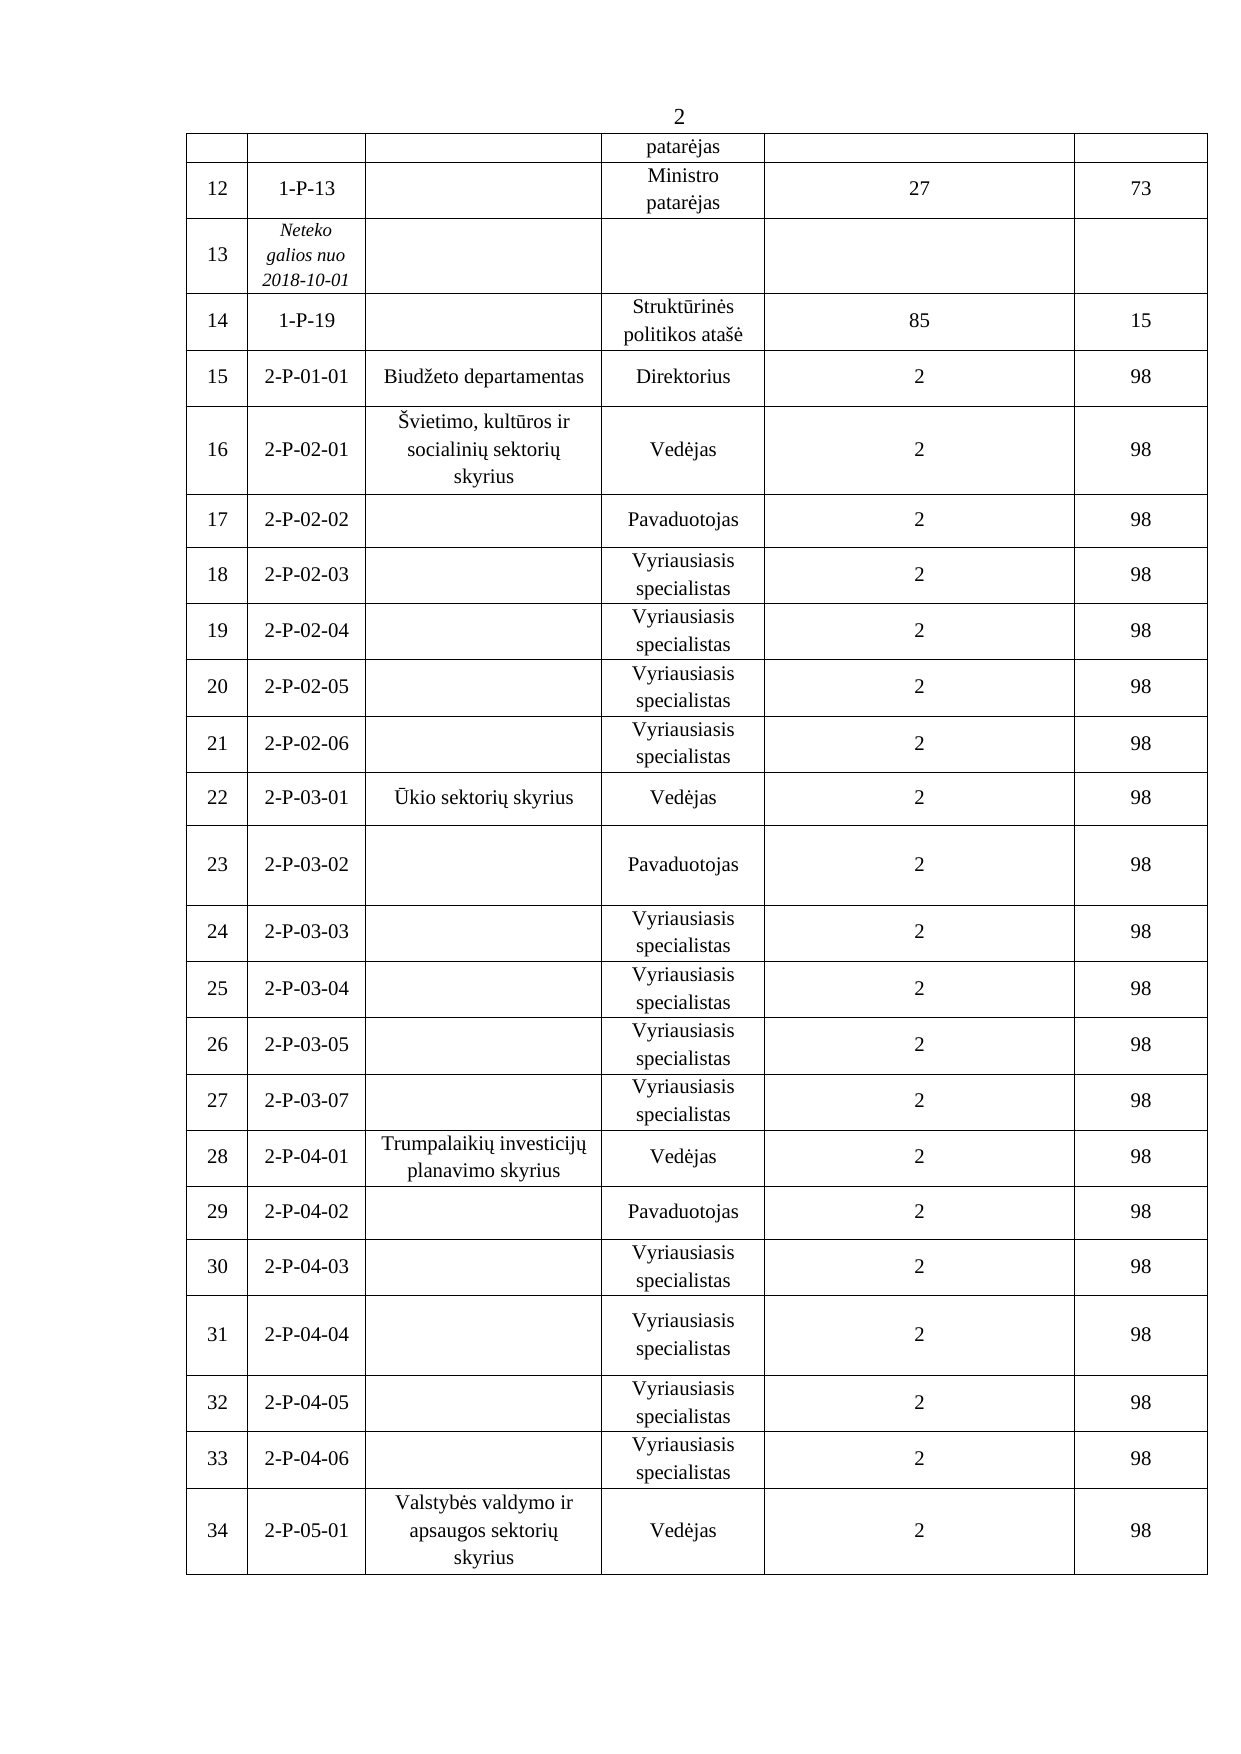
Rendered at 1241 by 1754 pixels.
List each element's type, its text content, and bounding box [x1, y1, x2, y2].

table_cell 2-P-02-06 [248, 717, 365, 772]
table_cell 2-P-03-02 [248, 826, 365, 905]
table_cell 2-P-04-01 [248, 1131, 365, 1186]
table_cell [602, 219, 764, 293]
table_cell 2 [765, 351, 1074, 406]
table_cell 31 [187, 1296, 247, 1375]
table_cell 18 [187, 548, 247, 603]
table_cell Trumpalaikių investicijų planavimo skyrius [366, 1131, 601, 1186]
table_cell [366, 826, 601, 905]
table_cell 98 [1075, 962, 1207, 1017]
table_cell [366, 163, 601, 218]
table_cell [366, 1432, 601, 1487]
table_cell 2 [765, 1075, 1074, 1130]
table_cell Biudžeto departamentas [366, 351, 601, 406]
table_cell Neteko galios nuo 2018-10-01 [248, 219, 365, 293]
table_cell 98 [1075, 1187, 1207, 1239]
table_cell 2-P-03-05 [248, 1018, 365, 1073]
table_cell 2 [765, 1376, 1074, 1431]
table_cell 2 [765, 717, 1074, 772]
table_cell 2-P-04-04 [248, 1296, 365, 1375]
table_cell 2 [765, 962, 1074, 1017]
table_cell 2 [765, 826, 1074, 905]
table_cell 2-P-03-01 [248, 773, 365, 825]
table_cell Direktorius [602, 351, 764, 406]
table_cell 12 [187, 163, 247, 218]
table_cell 98 [1075, 1075, 1207, 1130]
table_cell 2 [765, 906, 1074, 961]
table_cell 15 [1075, 294, 1207, 349]
table_cell 30 [187, 1240, 247, 1295]
table_cell 2-P-03-07 [248, 1075, 365, 1130]
table_cell 16 [187, 407, 247, 494]
table_cell [366, 1240, 601, 1295]
table_cell [366, 660, 601, 716]
table_cell 98 [1075, 1376, 1207, 1431]
table_cell Vyriausiasis specialistas [602, 660, 764, 716]
table_cell Vedėjas [602, 773, 764, 825]
table_cell 2-P-04-03 [248, 1240, 365, 1295]
table_cell [366, 1376, 601, 1431]
table_cell 98 [1075, 906, 1207, 961]
table_cell [366, 548, 601, 603]
table_cell 34 [187, 1489, 247, 1574]
table_cell Vyriausiasis specialistas [602, 1075, 764, 1130]
table_cell 20 [187, 660, 247, 716]
table_cell 24 [187, 906, 247, 961]
table_cell 98 [1075, 826, 1207, 905]
table_cell 2-P-04-02 [248, 1187, 365, 1239]
table_cell Valstybės valdymo ir apsaugos sektorių skyrius [366, 1489, 601, 1574]
table_cell 2 [765, 1187, 1074, 1239]
table_cell 21 [187, 717, 247, 772]
table_cell Vyriausiasis specialistas [602, 1376, 764, 1431]
table_cell [765, 134, 1074, 162]
table_cell 98 [1075, 604, 1207, 659]
table_cell [248, 134, 365, 162]
table_cell [765, 219, 1074, 293]
table_cell [366, 294, 601, 349]
table_cell Vyriausiasis specialistas [602, 1296, 764, 1375]
table_cell 26 [187, 1018, 247, 1073]
table_cell 2 [765, 660, 1074, 716]
table_cell [1075, 219, 1207, 293]
table_cell 2 [765, 1131, 1074, 1186]
table_cell 27 [765, 163, 1074, 218]
table_cell 25 [187, 962, 247, 1017]
table_cell 98 [1075, 660, 1207, 716]
table_cell Vyriausiasis specialistas [602, 906, 764, 961]
table_cell 2 [765, 773, 1074, 825]
table_cell 2 [765, 1018, 1074, 1073]
table_cell 2-P-02-02 [248, 495, 365, 547]
table_cell 2-P-02-05 [248, 660, 365, 716]
table_cell 2-P-02-04 [248, 604, 365, 659]
table_cell 2-P-05-01 [248, 1489, 365, 1574]
table_cell 2-P-04-06 [248, 1432, 365, 1487]
table_cell 2 [765, 1240, 1074, 1295]
table_cell 2 [765, 407, 1074, 494]
table_cell 98 [1075, 1131, 1207, 1186]
table_cell 98 [1075, 407, 1207, 494]
table_cell 2-P-02-01 [248, 407, 365, 494]
table_cell 98 [1075, 1296, 1207, 1375]
table_cell 98 [1075, 717, 1207, 772]
table_cell 98 [1075, 773, 1207, 825]
table_cell 2 [765, 1489, 1074, 1574]
table_cell Ministro patarėjas [602, 163, 764, 218]
table_cell Vyriausiasis specialistas [602, 1432, 764, 1487]
table_cell 2-P-03-03 [248, 906, 365, 961]
table_cell 13 [187, 219, 247, 293]
table_cell 98 [1075, 1432, 1207, 1487]
table_cell Pavaduotojas [602, 495, 764, 547]
table_cell 98 [1075, 1489, 1207, 1574]
table_cell 23 [187, 826, 247, 905]
table_cell 98 [1075, 548, 1207, 603]
table_cell Vedėjas [602, 1131, 764, 1186]
table_cell [366, 962, 601, 1017]
table_cell [366, 717, 601, 772]
table_cell 2 [765, 604, 1074, 659]
table_cell Vyriausiasis specialistas [602, 962, 764, 1017]
table_cell [366, 906, 601, 961]
table_cell [366, 604, 601, 659]
table_cell 29 [187, 1187, 247, 1239]
table_cell [366, 219, 601, 293]
table_cell Vyriausiasis specialistas [602, 548, 764, 603]
table_cell [366, 1075, 601, 1130]
table_cell [1075, 134, 1207, 162]
table_cell Vyriausiasis specialistas [602, 1240, 764, 1295]
table_cell 98 [1075, 1018, 1207, 1073]
table_cell 2 [765, 495, 1074, 547]
table_cell 19 [187, 604, 247, 659]
table_cell 85 [765, 294, 1074, 349]
table_cell 98 [1075, 1240, 1207, 1295]
table_cell 2-P-01-01 [248, 351, 365, 406]
table_cell 98 [1075, 351, 1207, 406]
table_cell [366, 134, 601, 162]
table_cell Vyriausiasis specialistas [602, 717, 764, 772]
table_cell 32 [187, 1376, 247, 1431]
table_cell Pavaduotojas [602, 1187, 764, 1239]
table_cell 15 [187, 351, 247, 406]
table_cell 27 [187, 1075, 247, 1130]
table_cell Pavaduotojas [602, 826, 764, 905]
table_cell 2-P-02-03 [248, 548, 365, 603]
table_cell [366, 1187, 601, 1239]
table_cell Švietimo, kultūros ir socialinių sektorių skyrius [366, 407, 601, 494]
table_cell [366, 1018, 601, 1073]
table_cell 73 [1075, 163, 1207, 218]
table_cell 1-P-19 [248, 294, 365, 349]
table_cell 28 [187, 1131, 247, 1186]
table_cell 22 [187, 773, 247, 825]
table_cell 2-P-04-05 [248, 1376, 365, 1431]
table_cell 1-P-13 [248, 163, 365, 218]
table_cell 98 [1075, 495, 1207, 547]
table_cell 2 [765, 1296, 1074, 1375]
table_cell 2-P-03-04 [248, 962, 365, 1017]
table_cell patarėjas [602, 134, 764, 162]
table_cell Vyriausiasis specialistas [602, 1018, 764, 1073]
table_cell 17 [187, 495, 247, 547]
table_cell Ūkio sektorių skyrius [366, 773, 601, 825]
table_cell 14 [187, 294, 247, 349]
table_cell [366, 1296, 601, 1375]
table_cell 2 [765, 1432, 1074, 1487]
table_cell [366, 495, 601, 547]
table_cell [187, 134, 247, 162]
table_cell Vedėjas [602, 1489, 764, 1574]
table_cell Vyriausiasis specialistas [602, 604, 764, 659]
table_cell 33 [187, 1432, 247, 1487]
table_cell 2 [765, 548, 1074, 603]
table_cell Struktūrinės politikos atašė [602, 294, 764, 349]
table_cell Vedėjas [602, 407, 764, 494]
